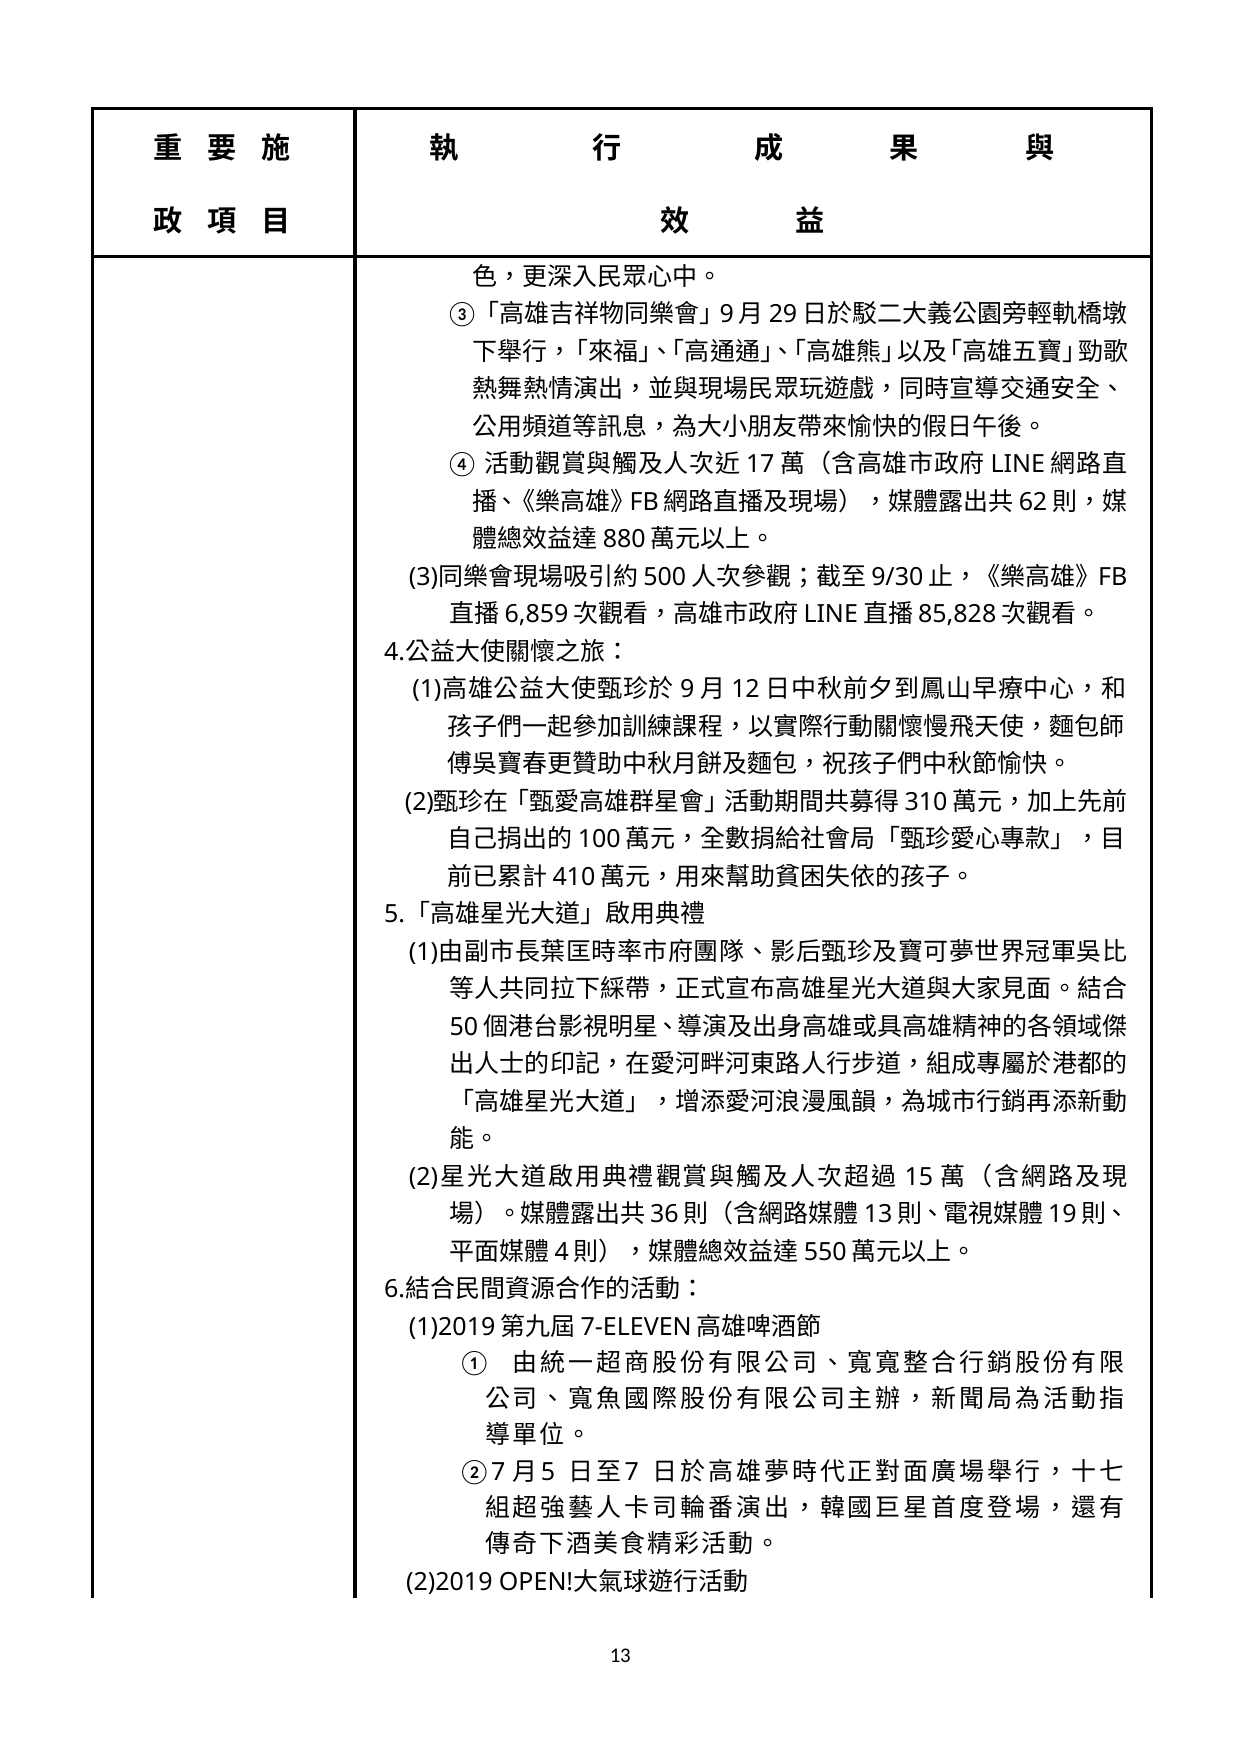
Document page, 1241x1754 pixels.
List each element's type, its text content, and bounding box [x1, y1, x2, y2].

table_cell 色，更深入民眾心中。 ③「高雄吉祥物同樂會」9月29日於駁二大義公園旁輕軌橋墩下舉行，「來福」、「高通通」、「高雄熊」以及「高雄五寶」勁歌熱舞熱情演出，並與現場民眾玩遊戲，同時宣導交通安全、公用頻道等訊息，為大小朋友帶來愉快的假日午後。 ④活動觀賞與觸及人次近17萬（含高雄市政府LINE網路直播、《樂高雄》FB網路直播及現場），媒體露出共62則，媒體總效益達880萬元以上。 (3)同樂會現場吸引約500人次參觀；截至9/30止，《樂高雄》FB直播6,859次觀看，高雄市政府LINE直播85,828次觀看。 4.公益大使關懷之旅： (1)高雄公益大使甄珍於9月12日中秋前夕到鳳山早療中心，和孩子們一起參加訓練課程，以實際行動關懷慢飛天使，麵包師傅吳寶春更贊助中秋月餅及麵包，祝孩子們中秋節愉快。 (2)甄珍在「甄愛高雄群星會」活動期間共募得310萬元，加上先前自己捐出的100萬元，全數捐給社會局「甄珍愛心專款」，目前已累計410萬元，用來幫助貧困失依的孩子。 5.「高雄星光大道」啟用典禮 (1)由副市長葉匡時率市府團隊、影后甄珍及寶可夢世界冠軍吳比等人共同拉下綵帶，正式宣布高雄星光大道與大家見面。結合50個港台影視明星、導演及出身高雄或具高雄精神的各領域傑出人士的印記，在愛河畔河東路人行步道，組成專屬於港都的「高雄星光大道」，增添愛河浪漫風韻，為城市行銷再添新動能。 (2)星光大道啟用典禮觀賞與觸及人次超過15萬（含網路及現場）。媒體露出共36則（含網路媒體13則、電視媒體19則、平面媒體4則），媒體總效益達550萬元以上。 6.結合民間資源合作的活動： (1)2019第九屆7-ELEVEN高雄啤酒節 ①由統一超商股份有限公司、寬寬整合行銷股份有限公司、寬魚國際股份有限公司主辦，新聞局為活動指導單位。 ②7月5日至7日於高雄夢時代正對面廣場舉行，十七組超強藝人卡司輪番演出，韓國巨星首度登場，還有傳奇下酒美食精彩活動。 (2)2019 OPEN!大氣球遊行活動 [357, 258, 1150, 1597]
table_header 重要施政項目 [94, 110, 353, 255]
table_cell [94, 258, 353, 1597]
table_header 執 行 成 果 與 效 益 [357, 110, 1150, 255]
